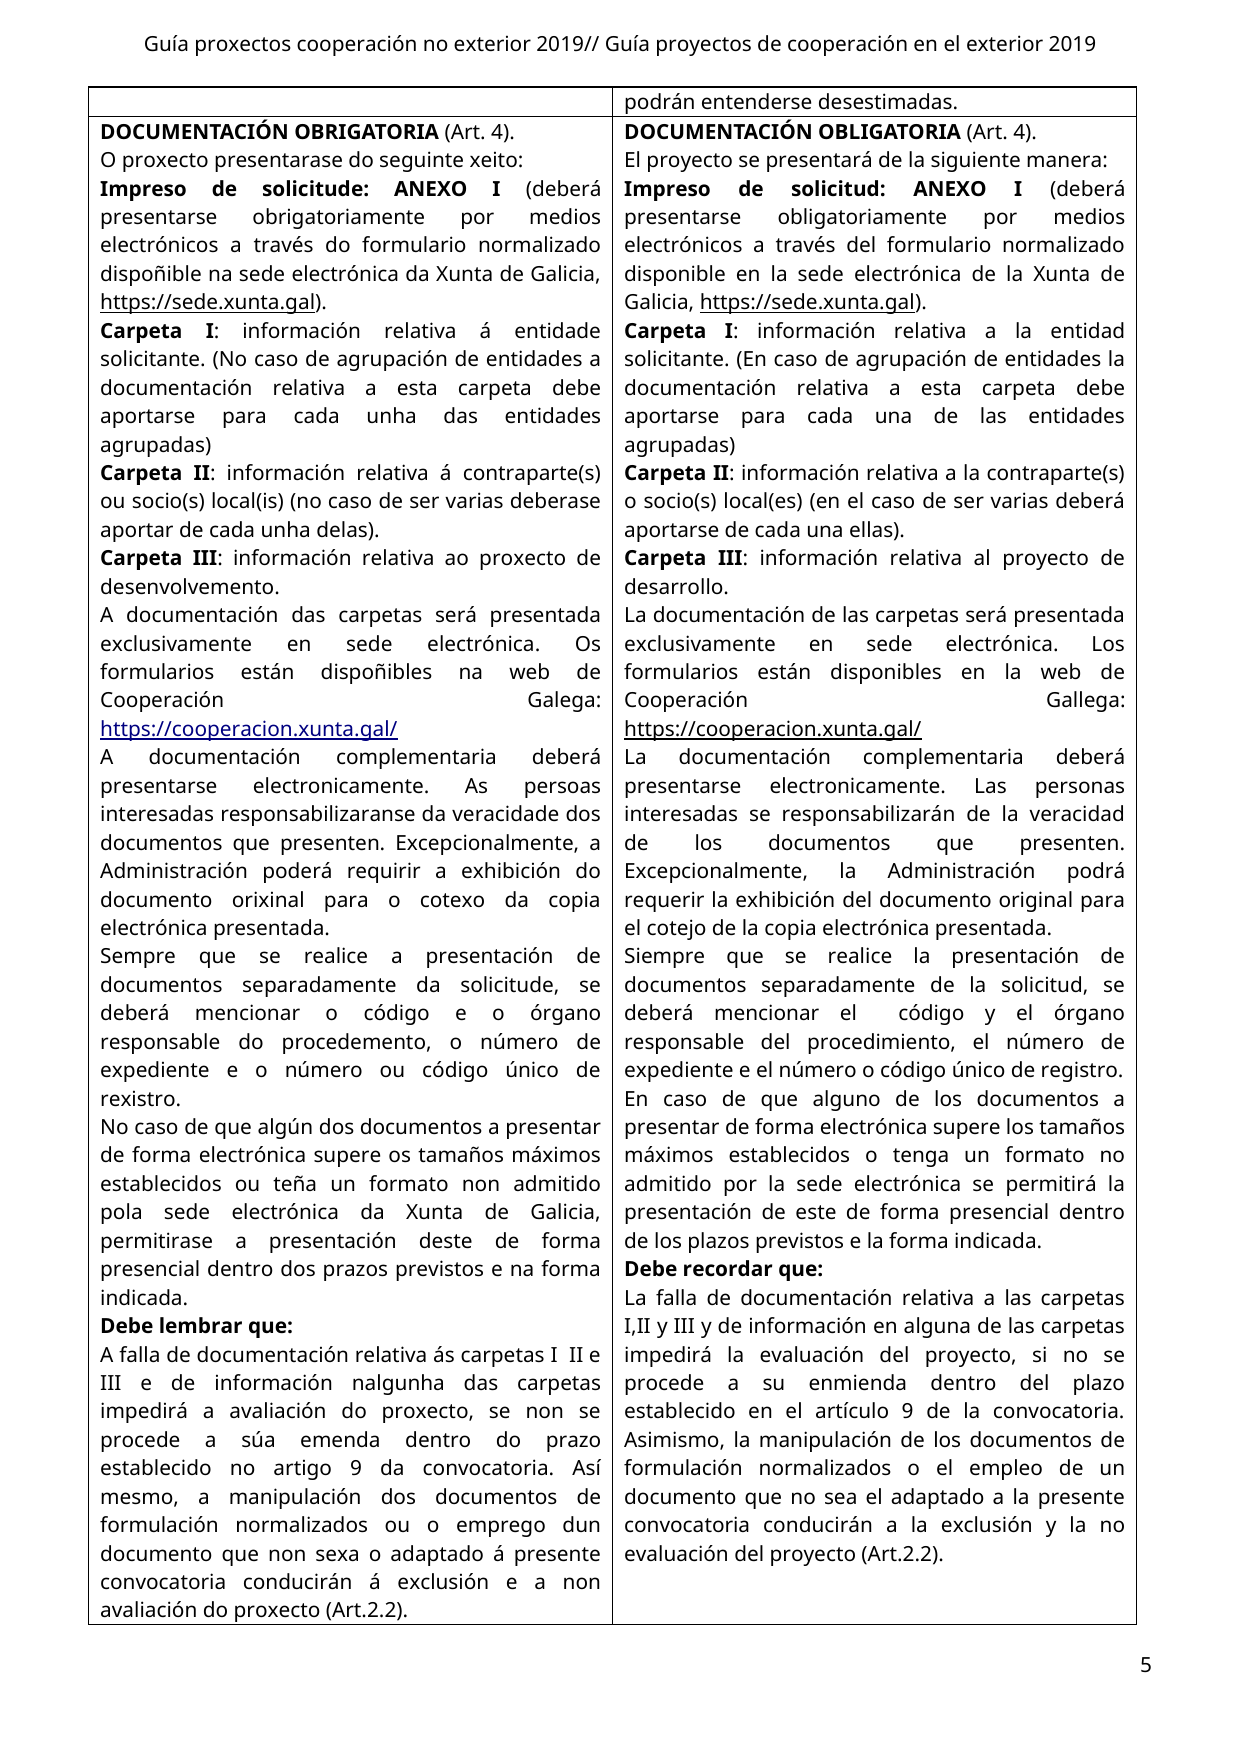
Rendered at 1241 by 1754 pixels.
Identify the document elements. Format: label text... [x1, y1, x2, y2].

table_cell DOCUMENTACIÓN OBRIGATORIA (Art. 4). O proxecto presentarase do seguinte xeito: Impreso de solicitude: ANEXO I (deberá presentarse obrigatoriamente por medios electrónicos a través do formulario normalizado dispoñible na sede electrónica da Xunta de Galicia, https://sede.xunta.gal). Carpeta I: información relativa á entidade solicitante. (No caso de agrupación de entidades a documentación relativa a esta carpeta debe aportarse para cada unha das entidades agrupadas) Carpeta II: información relativa á contraparte(s) ou socio(s) local(is) (no caso de ser varias deberase aportar de cada unha delas). Carpeta III: información relativa ao proxecto de desenvolvemento. A documentación das carpetas será presentada exclusivamente en sede electrónica. Os formularios están dispoñibles na web de Cooperación Galega: https://cooperacion.xunta.gal/ A documentación complementaria deberá presentarse electronicamente. As persoas interesadas responsabilizaranse da veracidade dos documentos que presenten. Excepcionalmente, a Administración poderá requirir a exhibición do documento orixinal para o cotexo da copia electrónica presentada. Sempre que se realice a presentación de documentos separadamente da solicitude, se deberá mencionar o código e o órgano responsable do procedemento, o número de expediente e o número ou código único de rexistro. No caso de que algún dos documentos a presentar de forma electrónica supere os tamaños máximos establecidos ou teña un formato non admitido pola sede electrónica da Xunta de Galicia, permitirase a presentación deste de forma presencial dentro dos prazos previstos e na forma indicada. Debe lembrar que: A falla de documentación relativa ás carpetas I II e III e de información nalgunha das carpetas impedirá a avaliación do proxecto, se non se procede a súa emenda dentro do prazo establecido no artigo 9 da convocatoria. Así mesmo, a manipulación dos documentos de formulación normalizados ou o emprego dun documento que non sexa o adaptado á presente convocatoria conducirán á exclusión e a non avaliación do proxecto (Art.2.2). [89, 117, 612, 1624]
table_cell podrán entenderse desestimadas. [613, 88, 1136, 116]
table_cell DOCUMENTACIÓN OBLIGATORIA (Art. 4). El proyecto se presentará de la siguiente manera: Impreso de solicitud: ANEXO I (deberá presentarse obligatoriamente por medios electrónicos a través del formulario normalizado disponible en la sede electrónica de la Xunta de Galicia, https://sede.xunta.gal). Carpeta I: información relativa a la entidad solicitante. (En caso de agrupación de entidades la documentación relativa a esta carpeta debe aportarse para cada una de las entidades agrupadas) Carpeta II: información relativa a la contraparte(s) o socio(s) local(es) (en el caso de ser varias deberá aportarse de cada una ellas). Carpeta III: información relativa al proyecto de desarrollo. La documentación de las carpetas será presentada exclusivamente en sede electrónica. Los formularios están disponibles en la web de Cooperación Gallega: https://cooperacion.xunta.gal/ La documentación complementaria deberá presentarse electronicamente. Las personas interesadas se responsabilizarán de la veracidad de los documentos que presenten. Excepcionalmente, la Administración podrá requerir la exhibición del documento original para el cotejo de la copia electrónica presentada. Siempre que se realice la presentación de documentos separadamente de la solicitud, se deberá mencionar el código y el órgano responsable del procedimiento, el número de expediente e el número o código único de registro. En caso de que alguno de los documentos a presentar de forma electrónica supere los tamaños máximos establecidos o tenga un formato no admitido por la sede electrónica se permitirá la presentación de este de forma presencial dentro de los plazos previstos e la forma indicada. Debe recordar que: La falla de documentación relativa a las carpetas I,II y III y de información en alguna de las carpetas impedirá la evaluación del proyecto, si no se procede a su enmienda dentro del plazo establecido en el artículo 9 de la convocatoria. Asimismo, la manipulación de los documentos de formulación normalizados o el empleo de un documento que no sea el adaptado a la presente convocatoria conducirán a la exclusión y la no evaluación del proyecto (Art.2.2). [613, 117, 1136, 1624]
